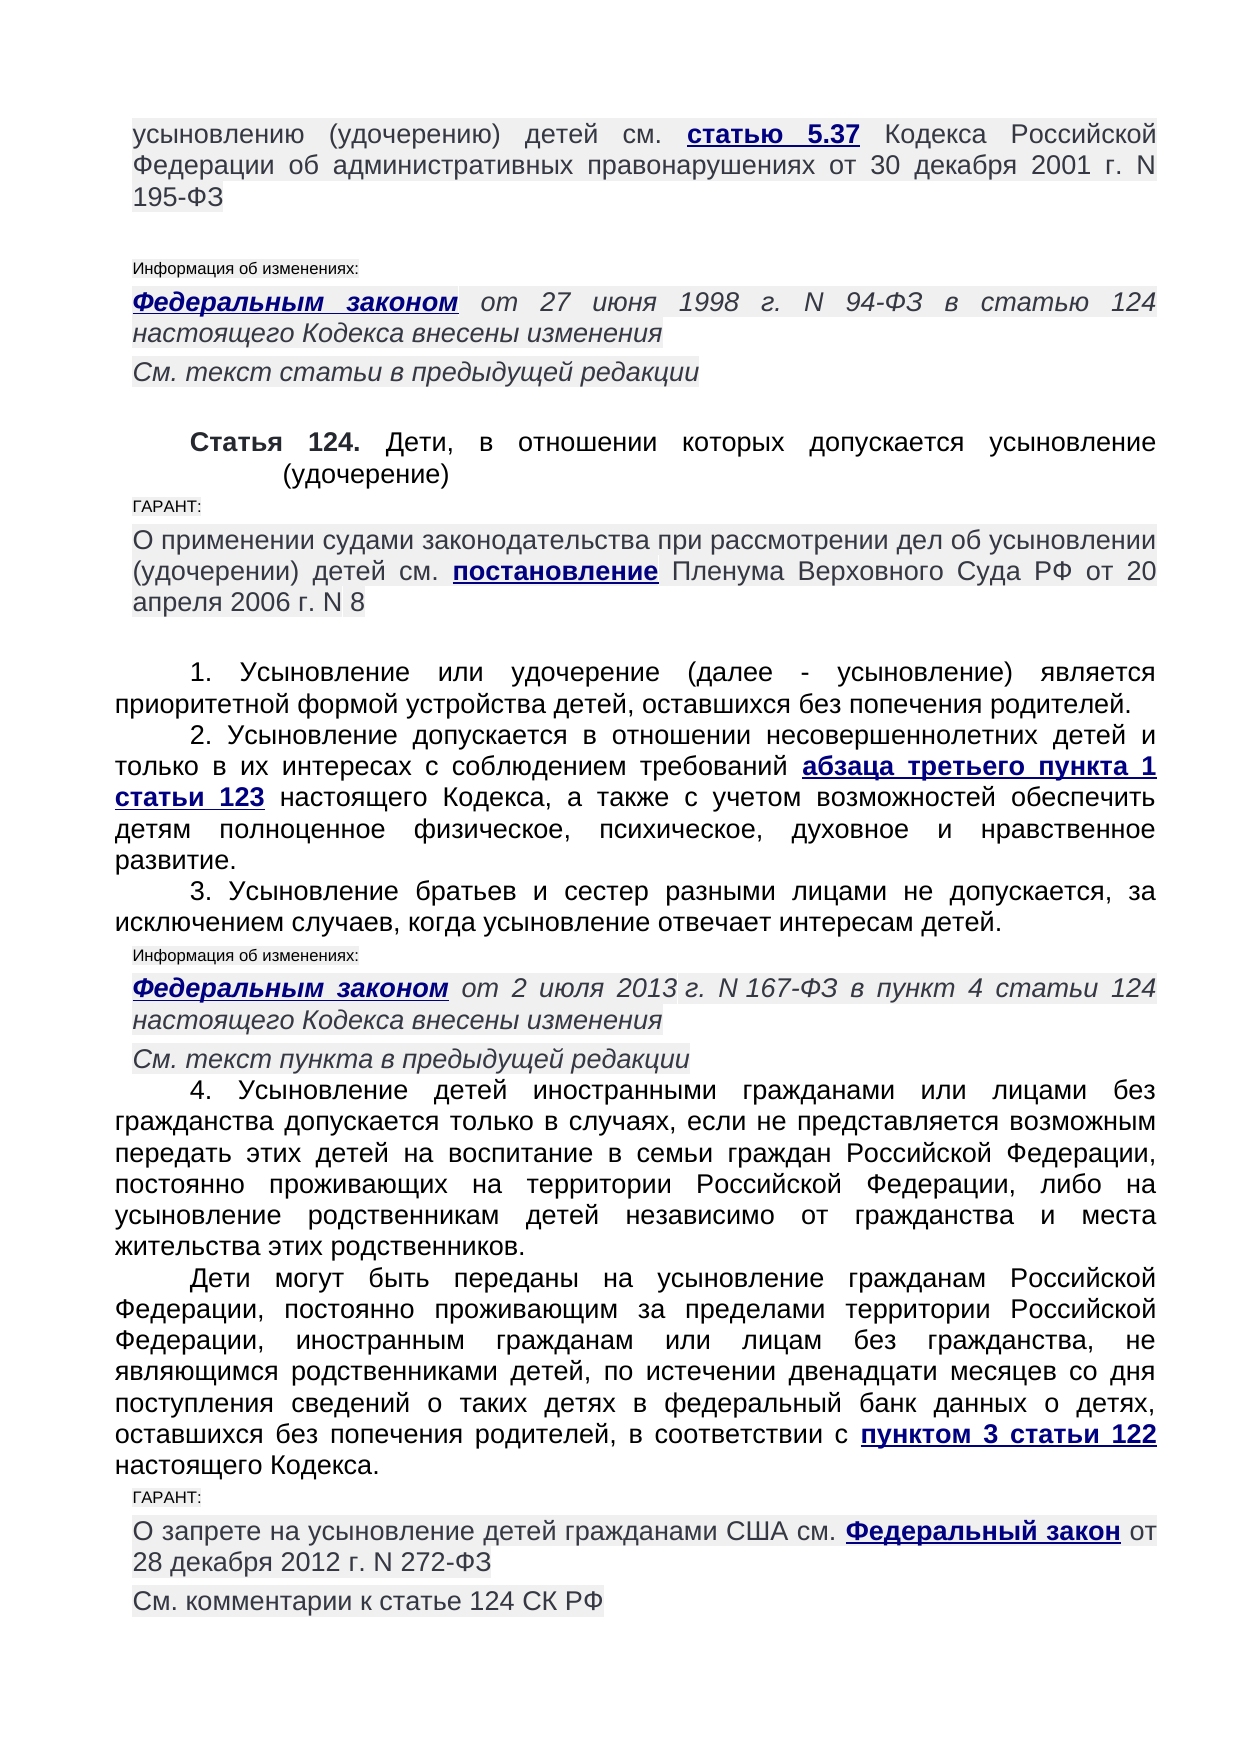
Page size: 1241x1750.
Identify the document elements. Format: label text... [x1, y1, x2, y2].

text См. комментарии к статье 124 СК РФ [604, 1585, 1157, 1617]
text Об административной ответственности за незаконные действия по усыновлению (удочерению) детей см. статью 5.37 Кодекса Российской Федерации об административных правонарушениях от 30 декабря 2001 г. N 195-ФЗ [223, 181, 1157, 212]
text 4. Усыновление детей иностранными гражданами или лицами без гражданства допускается только в случаях, если не представляется возможным передать этих детей на воспитание в семьи граждан Российской Федерации, постоянно проживающих на территории Российской Федерации, либо на усыновление родственникам детей независимо от гражданства и места жительства этих родственников. [114, 1074, 1157, 1262]
text 3. Усыновление братьев и сестер разными лицами не допускается, за исключением случаев, когда усыновление отвечает интересам детей. [114, 875, 1157, 938]
text Федеральным законом от 2 июля 2013 г. N 167-ФЗ в пункт 4 статьи 124 настоящего Кодекса внесены изменения [132, 972, 1157, 1035]
text О применении судами законодательства при рассмотрении дел об усыновлении (удочерении) детей см. постановление Пленума Верховного Суда РФ от 20 апреля 2006 г. N 8 [365, 584, 1157, 617]
text ГАРАНТ: [201, 497, 1157, 516]
text Информация об изменениях: [359, 259, 1157, 278]
text Дети могут быть переданы на усыновление гражданам Российской Федерации, постоянно проживающим за пределами территории Российской Федерации, иностранным гражданам или лицам без гражданства, не являющимся родственниками детей, по истечении двенадцати месяцев со дня поступления сведений о таких детях в федеральный банк данных о детях, оставшихся без попечения родителей, в соответствии с пунктом 3 статьи 122 настоящего Кодекса. [114, 1262, 1157, 1480]
text О запрете на усыновление детей гражданами США см. Федеральный закон от 28 декабря 2012 г. N 272-ФЗ [491, 1546, 1157, 1578]
text ГАРАНТ: [201, 1488, 1157, 1507]
text Информация об изменениях: [359, 946, 1157, 965]
text 2. Усыновление допускается в отношении несовершеннолетних детей и только в их интересах с соблюдением требований абзаца третьего пункта 1 статьи 123 настоящего Кодекса, а также с учетом возможностей обеспечить детям полноценное физическое, психическое, духовное и нравственное развитие. [114, 719, 1157, 875]
text См. текст пункта в предыдущей редакции [690, 1043, 1157, 1074]
text Федеральным законом от 27 июня 1998 г. N 94-ФЗ в статью 124 настоящего Кодекса внесены изменения [663, 317, 1157, 348]
text 1. Усыновление или удочерение (далее - усыновление) является приоритетной формой устройства детей, оставшихся без попечения родителей. [114, 656, 1157, 719]
text См. текст статьи в предыдущей редакции [699, 356, 1157, 387]
text Статья 124. Дети, в отношении которых допускается усыновление (удочерение) [189, 426, 1157, 489]
